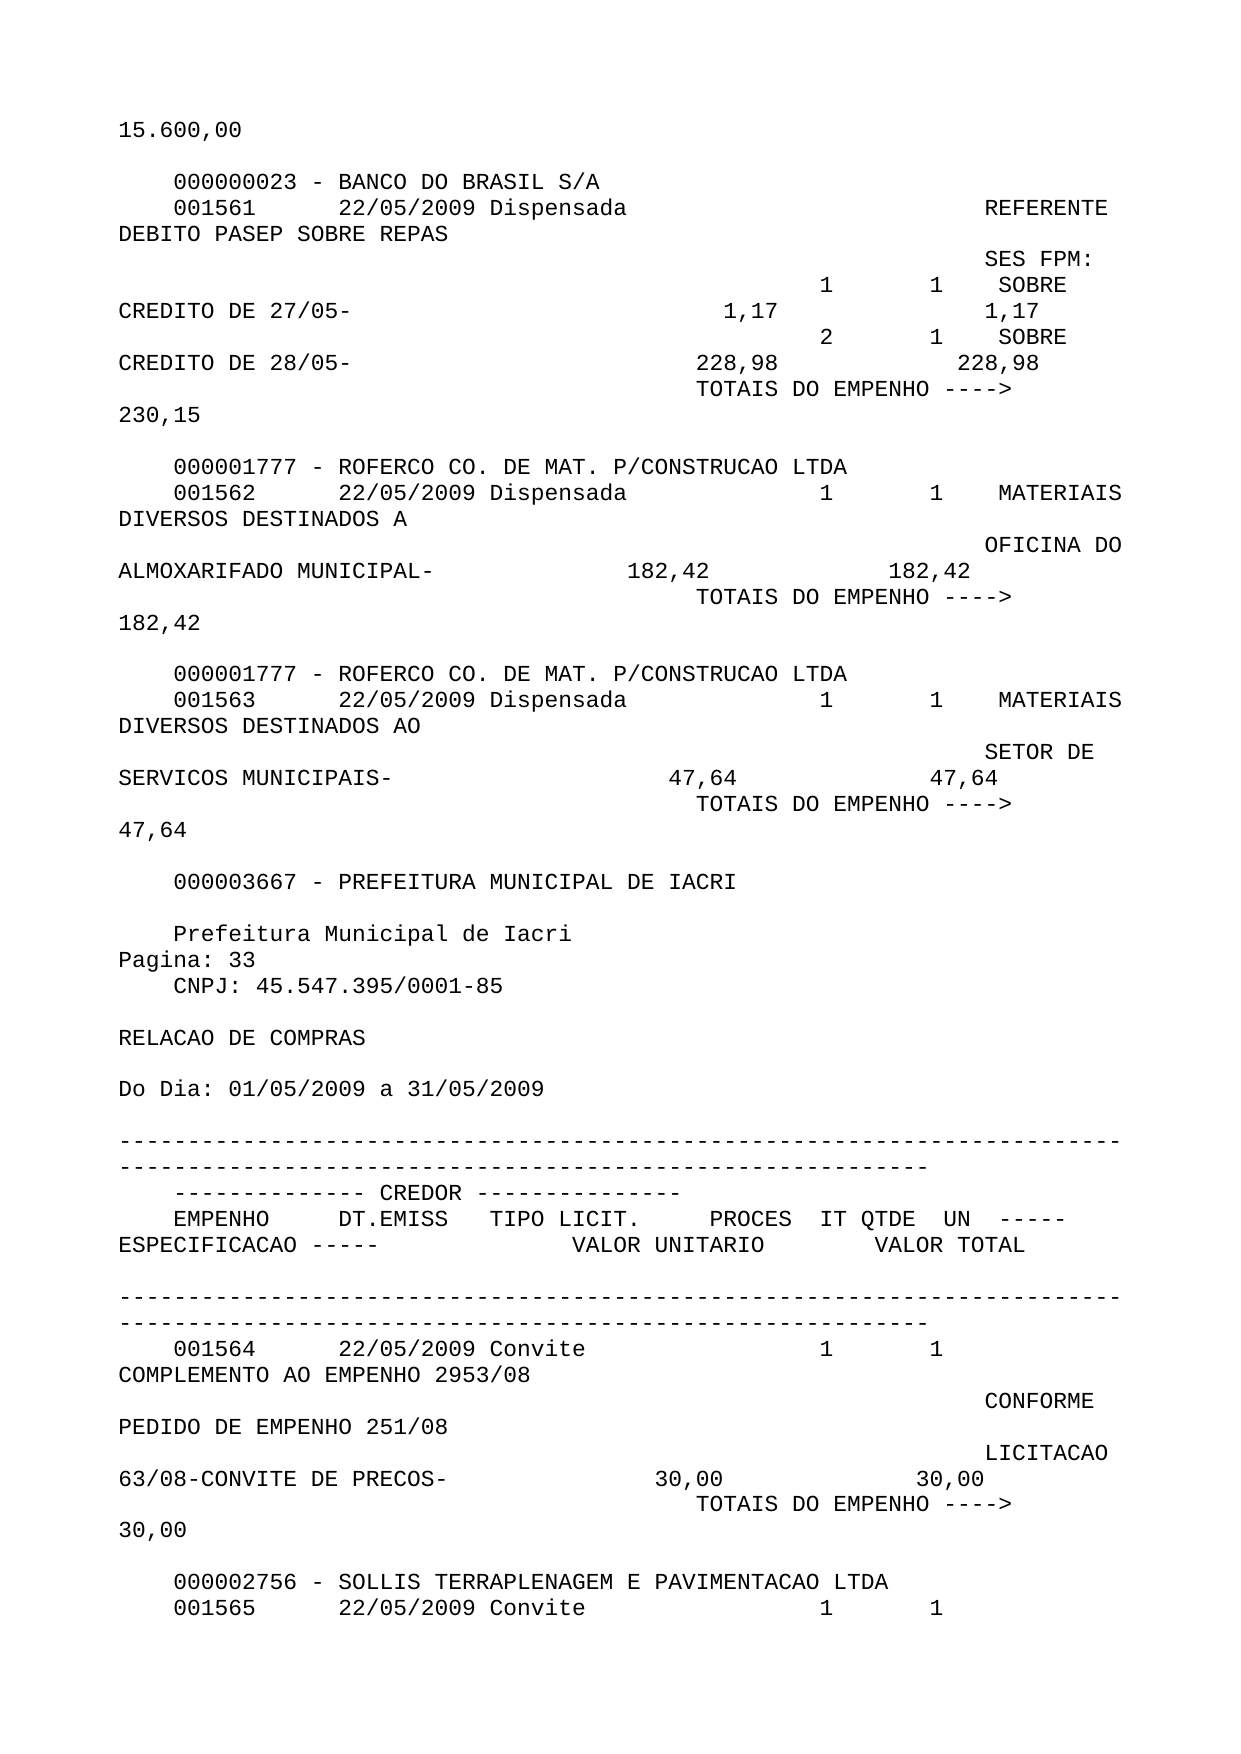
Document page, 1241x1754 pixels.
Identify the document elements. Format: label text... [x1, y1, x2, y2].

text -------------- CREDOR --------------- [118, 1182, 1122, 1207]
text SES FPM: [118, 248, 1122, 274]
text 001563 22/05/2009 Dispensada 1 1 MATERIAIS DIVERSOS DESTINADOS AO [118, 689, 1122, 741]
text Do Dia: 01/05/2009 a 31/05/2009 [118, 1052, 1122, 1104]
text CONFORME PEDIDO DE EMPENHO 251/08 [118, 1389, 1122, 1441]
text 001561 22/05/2009 Dispensada REFERENTE DEBITO PASEP SOBRE REPAS [118, 196, 1122, 248]
text 001562 22/05/2009 Dispensada 1 1 MATERIAIS DIVERSOS DESTINADOS A [118, 481, 1122, 533]
text RELACAO DE COMPRAS [118, 1000, 1122, 1052]
text Prefeitura Municipal de Iacri Pagina: 33 [118, 922, 1122, 974]
text 1 1 SOBRE CREDITO DE 27/05- 1,17 1,17 [118, 274, 1122, 326]
text 001564 22/05/2009 Convite 1 1 COMPLEMENTO AO EMPENHO 2953/08 [118, 1337, 1122, 1389]
text TOTAIS DO EMPENHO ----> 30,00 [118, 1493, 1122, 1545]
text LICITACAO 63/08-CONVITE DE PRECOS- 30,00 30,00 [118, 1441, 1122, 1493]
text 000000023 - BANCO DO BRASIL S/A [118, 170, 1122, 196]
text 001565 22/05/2009 Convite 1 1 [118, 1597, 1122, 1622]
text 2 1 SOBRE CREDITO DE 28/05- 228,98 228,98 [118, 326, 1122, 377]
text CNPJ: 45.547.395/0001-85 [118, 974, 1122, 1000]
text OFICINA DO ALMOXARIFADO MUNICIPAL- 182,42 182,42 [118, 533, 1122, 585]
text SETOR DE SERVICOS MUNICIPAIS- 47,64 47,64 [118, 741, 1122, 792]
text TOTAIS DO EMPENHO ----> 47,64 [118, 792, 1122, 844]
text 000001777 - ROFERCO CO. DE MAT. P/CONSTRUCAO LTDA [118, 455, 1122, 481]
text 000003667 - PREFEITURA MUNICIPAL DE IACRI [118, 870, 1122, 896]
text 000002756 - SOLLIS TERRAPLENAGEM E PAVIMENTACAO LTDA [118, 1571, 1122, 1597]
text TOTAIS DO EMPENHO ----> 182,42 [118, 585, 1122, 637]
text ------------------------------------------------------------------------------------------------------------------------------------ [118, 1259, 1122, 1337]
text EMPENHO DT.EMISS TIPO LICIT. PROCES IT QTDE UN ----- ESPECIFICACAO ----- VALOR UNITARIO VALOR TOTAL [118, 1207, 1122, 1259]
text 000001777 - ROFERCO CO. DE MAT. P/CONSTRUCAO LTDA [118, 663, 1122, 689]
text ------------------------------------------------------------------------------------------------------------------------------------ [118, 1104, 1122, 1182]
text TOTAIS DO EMPENHO ----> 230,15 [118, 377, 1122, 429]
text 15.600,00 [118, 118, 1122, 144]
